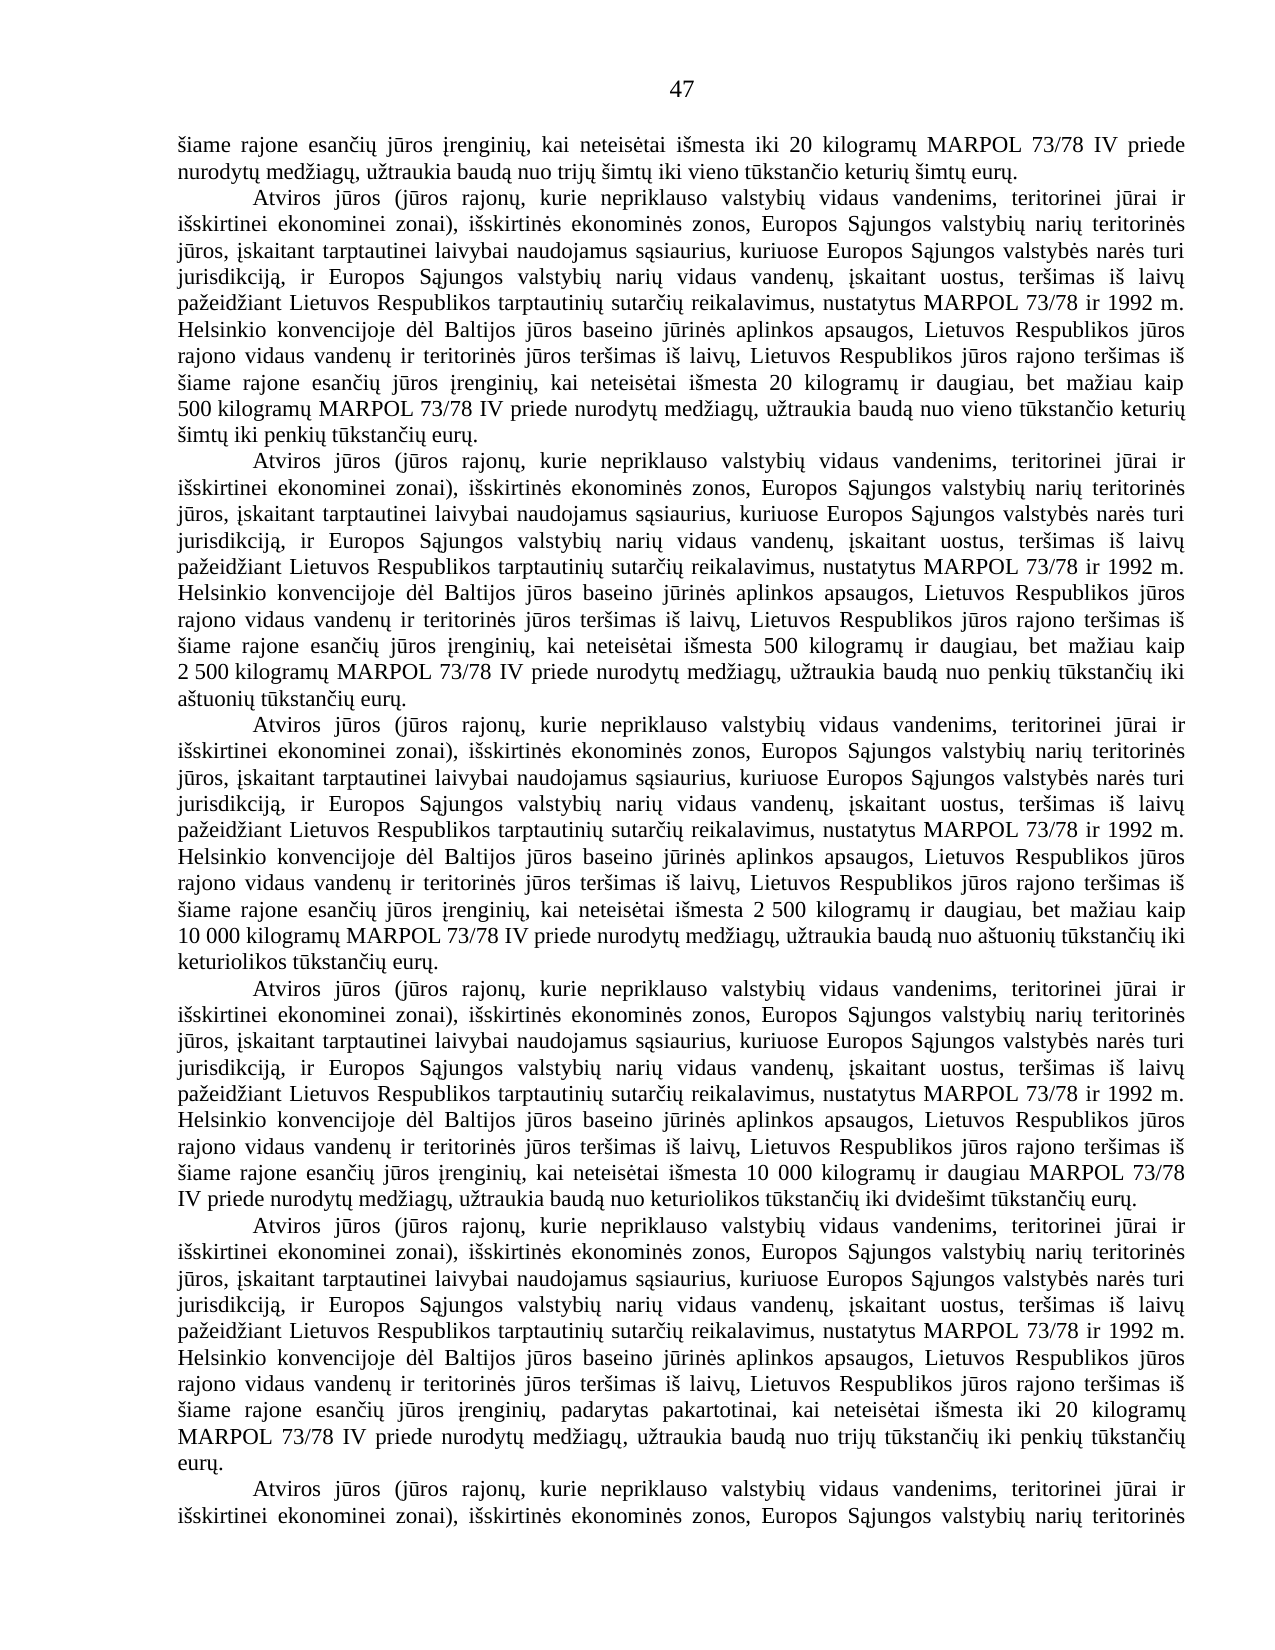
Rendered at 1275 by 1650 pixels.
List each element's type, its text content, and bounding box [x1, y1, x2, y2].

text Atviros jūros (jūros rajonų, kurie nepriklauso valstybių vidaus vandenims, teritorinei jūrai ir išskirtinei ekonominei zonai), išskirtinės ekonominės zonos, Europos Sąjungos valstybių narių teritorinės jūros, įskaitant tarptautinei laivybai naudojamus sąsiaurius, kuriuose Europos Sąjungos valstybės narės turi jurisdikciją, ir Europos Sąjungos valstybių narių vidaus vandenų, įskaitant uostus, teršimas iš laivų pažeidžiant Lietuvos Respublikos tarptautinių sutarčių reikalavimus, nustatytus MARPOL 73/78 ir 1992 m. Helsinkio konvencijoje dėl Baltijos jūros baseino jūrinės aplinkos apsaugos, Lietuvos Respublikos jūros rajono vidaus vandenų ir teritorinės jūros teršimas iš laivų, Lietuvos Respublikos jūros rajono teršimas iš šiame rajone esančių jūros įrenginių, kai neteisėtai išmesta 10 000 kilogramų ir daugiau MARPOL 73/78 IV priede nurodytų medžiagų, užtraukia baudą nuo keturiolikos tūkstančių iki dvidešimt tūkstančių eurų. [177, 975, 1186, 1212]
text Atviros jūros (jūros rajonų, kurie nepriklauso valstybių vidaus vandenims, teritorinei jūrai ir išskirtinei ekonominei zonai), išskirtinės ekonominės zonos, Europos Sąjungos valstybių narių teritorinės jūros, įskaitant tarptautinei laivybai naudojamus sąsiaurius, kuriuose Europos Sąjungos valstybės narės turi jurisdikciją, ir Europos Sąjungos valstybių narių vidaus vandenų, įskaitant uostus, teršimas iš laivų pažeidžiant Lietuvos Respublikos tarptautinių sutarčių reikalavimus, nustatytus MARPOL 73/78 ir 1992 m. Helsinkio konvencijoje dėl Baltijos jūros baseino jūrinės aplinkos apsaugos, Lietuvos Respublikos jūros rajono vidaus vandenų ir teritorinės jūros teršimas iš laivų, Lietuvos Respublikos jūros rajono teršimas iš šiame rajone esančių jūros įrenginių, kai neteisėtai išmesta 2 500 kilogramų ir daugiau, bet mažiau kaip 10 000 kilogramų MARPOL 73/78 IV priede nurodytų medžiagų, užtraukia baudą nuo aštuonių tūkstančių iki keturiolikos tūkstančių eurų. [177, 711, 1186, 975]
text Atviros jūros (jūros rajonų, kurie nepriklauso valstybių vidaus vandenims, teritorinei jūrai ir išskirtinei ekonominei zonai), išskirtinės ekonominės zonos, Europos Sąjungos valstybių narių teritorinės jūros, įskaitant tarptautinei laivybai naudojamus sąsiaurius, kuriuose Europos Sąjungos valstybės narės turi jurisdikciją, ir Europos Sąjungos valstybių narių vidaus vandenų, įskaitant uostus, teršimas iš laivų pažeidžiant Lietuvos Respublikos tarptautinių sutarčių reikalavimus, nustatytus MARPOL 73/78 ir 1992 m. Helsinkio konvencijoje dėl Baltijos jūros baseino jūrinės aplinkos apsaugos, Lietuvos Respublikos jūros rajono vidaus vandenų ir teritorinės jūros teršimas iš laivų, Lietuvos Respublikos jūros rajono teršimas iš šiame rajone esančių jūros įrenginių, kai neteisėtai išmesta 20 kilogramų ir daugiau, bet mažiau kaip 500 kilogramų MARPOL 73/78 IV priede nurodytų medžiagų, užtraukia baudą nuo vieno tūkstančio keturių šimtų iki penkių tūkstančių eurų. [177, 184, 1186, 448]
text Atviros jūros (jūros rajonų, kurie nepriklauso valstybių vidaus vandenims, teritorinei jūrai ir išskirtinei ekonominei zonai), išskirtinės ekonominės zonos, Europos Sąjungos valstybių narių teritorinės [177, 1475, 1186, 1528]
text Atviros jūros (jūros rajonų, kurie nepriklauso valstybių vidaus vandenims, teritorinei jūrai ir išskirtinei ekonominei zonai), išskirtinės ekonominės zonos, Europos Sąjungos valstybių narių teritorinės jūros, įskaitant tarptautinei laivybai naudojamus sąsiaurius, kuriuose Europos Sąjungos valstybės narės turi jurisdikciją, ir Europos Sąjungos valstybių narių vidaus vandenų, įskaitant uostus, teršimas iš laivų pažeidžiant Lietuvos Respublikos tarptautinių sutarčių reikalavimus, nustatytus MARPOL 73/78 ir 1992 m. Helsinkio konvencijoje dėl Baltijos jūros baseino jūrinės aplinkos apsaugos, Lietuvos Respublikos jūros rajono vidaus vandenų ir teritorinės jūros teršimas iš laivų, Lietuvos Respublikos jūros rajono teršimas iš šiame rajone esančių jūros įrenginių, padarytas pakartotinai, kai neteisėtai išmesta iki 20 kilogramų MARPOL 73/78 IV priede nurodytų medžiagų, užtraukia baudą nuo trijų tūkstančių iki penkių tūkstančių eurų. [177, 1212, 1186, 1475]
text Atviros jūros (jūros rajonų, kurie nepriklauso valstybių vidaus vandenims, teritorinei jūrai ir išskirtinei ekonominei zonai), išskirtinės ekonominės zonos, Europos Sąjungos valstybių narių teritorinės jūros, įskaitant tarptautinei laivybai naudojamus sąsiaurius, kuriuose Europos Sąjungos valstybės narės turi jurisdikciją, ir Europos Sąjungos valstybių narių vidaus vandenų, įskaitant uostus, teršimas iš laivų pažeidžiant Lietuvos Respublikos tarptautinių sutarčių reikalavimus, nustatytus MARPOL 73/78 ir 1992 m. Helsinkio konvencijoje dėl Baltijos jūros baseino jūrinės aplinkos apsaugos, Lietuvos Respublikos jūros rajono vidaus vandenų ir teritorinės jūros teršimas iš laivų, Lietuvos Respublikos jūros rajono teršimas iš šiame rajone esančių jūros įrenginių, kai neteisėtai išmesta 500 kilogramų ir daugiau, bet mažiau kaip 2 500 kilogramų MARPOL 73/78 IV priede nurodytų medžiagų, užtraukia baudą nuo penkių tūkstančių iki aštuonių tūkstančių eurų. [177, 448, 1186, 711]
text šiame rajone esančių jūros įrenginių, kai neteisėtai išmesta iki 20 kilogramų MARPOL 73/78 IV priede nurodytų medžiagų, užtraukia baudą nuo trijų šimtų iki vieno tūkstančio keturių šimtų eurų. [177, 131, 1186, 184]
